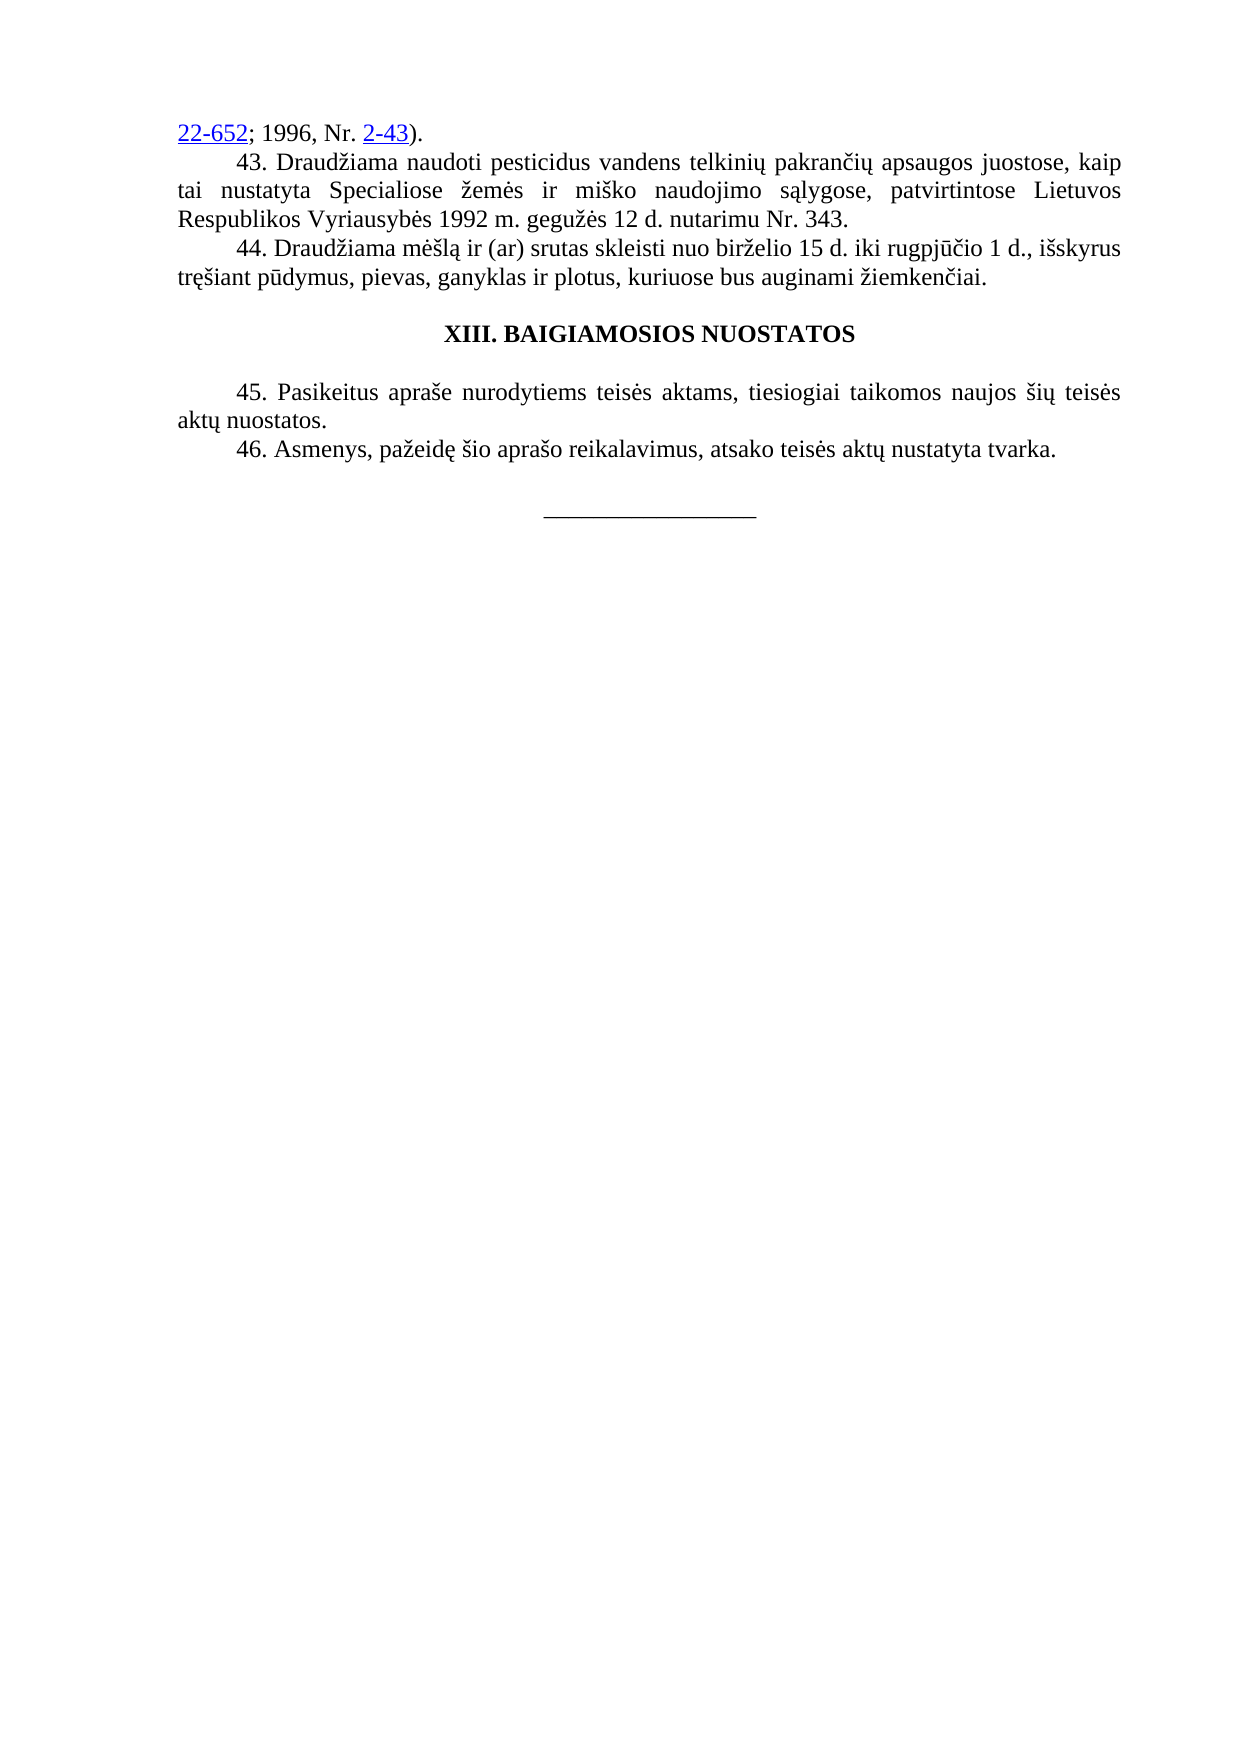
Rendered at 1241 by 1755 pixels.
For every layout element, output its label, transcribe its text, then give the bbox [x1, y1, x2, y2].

text 46. Asmenys, pažeidę šio aprašo reikalavimus, atsako teisės aktų nustatyta tvarka. [177, 434, 1122, 463]
text 44. Draudžiama mėšlą ir (ar) srutas skleisti nuo birželio 15 d. iki rugpjūčio 1 d., išskyrus tręšiant pūdymus, pievas, ganyklas ir plotus, kuriuose bus auginami žiemkenčiai. [177, 233, 1122, 291]
text _________________ [177, 492, 1122, 521]
text 43. Draudžiama naudoti pesticidus vandens telkinių pakrančių apsaugos juostose, kaip tai nustatyta Specialiose žemės ir miško naudojimo sąlygose, patvirtintose Lietuvos Respublikos Vyriausybės 1992 m. gegužės 12 d. nutarimu Nr. 343. [177, 147, 1122, 233]
text 22-652; 1996, Nr. 2-43). [177, 118, 1122, 147]
text 45. Pasikeitus apraše nurodytiems teisės aktams, tiesiogiai taikomos naujos šių teisės aktų nuostatos. [177, 377, 1122, 434]
text XIII. BAIGIAMOSIOS NUOSTATOS [177, 319, 1122, 348]
